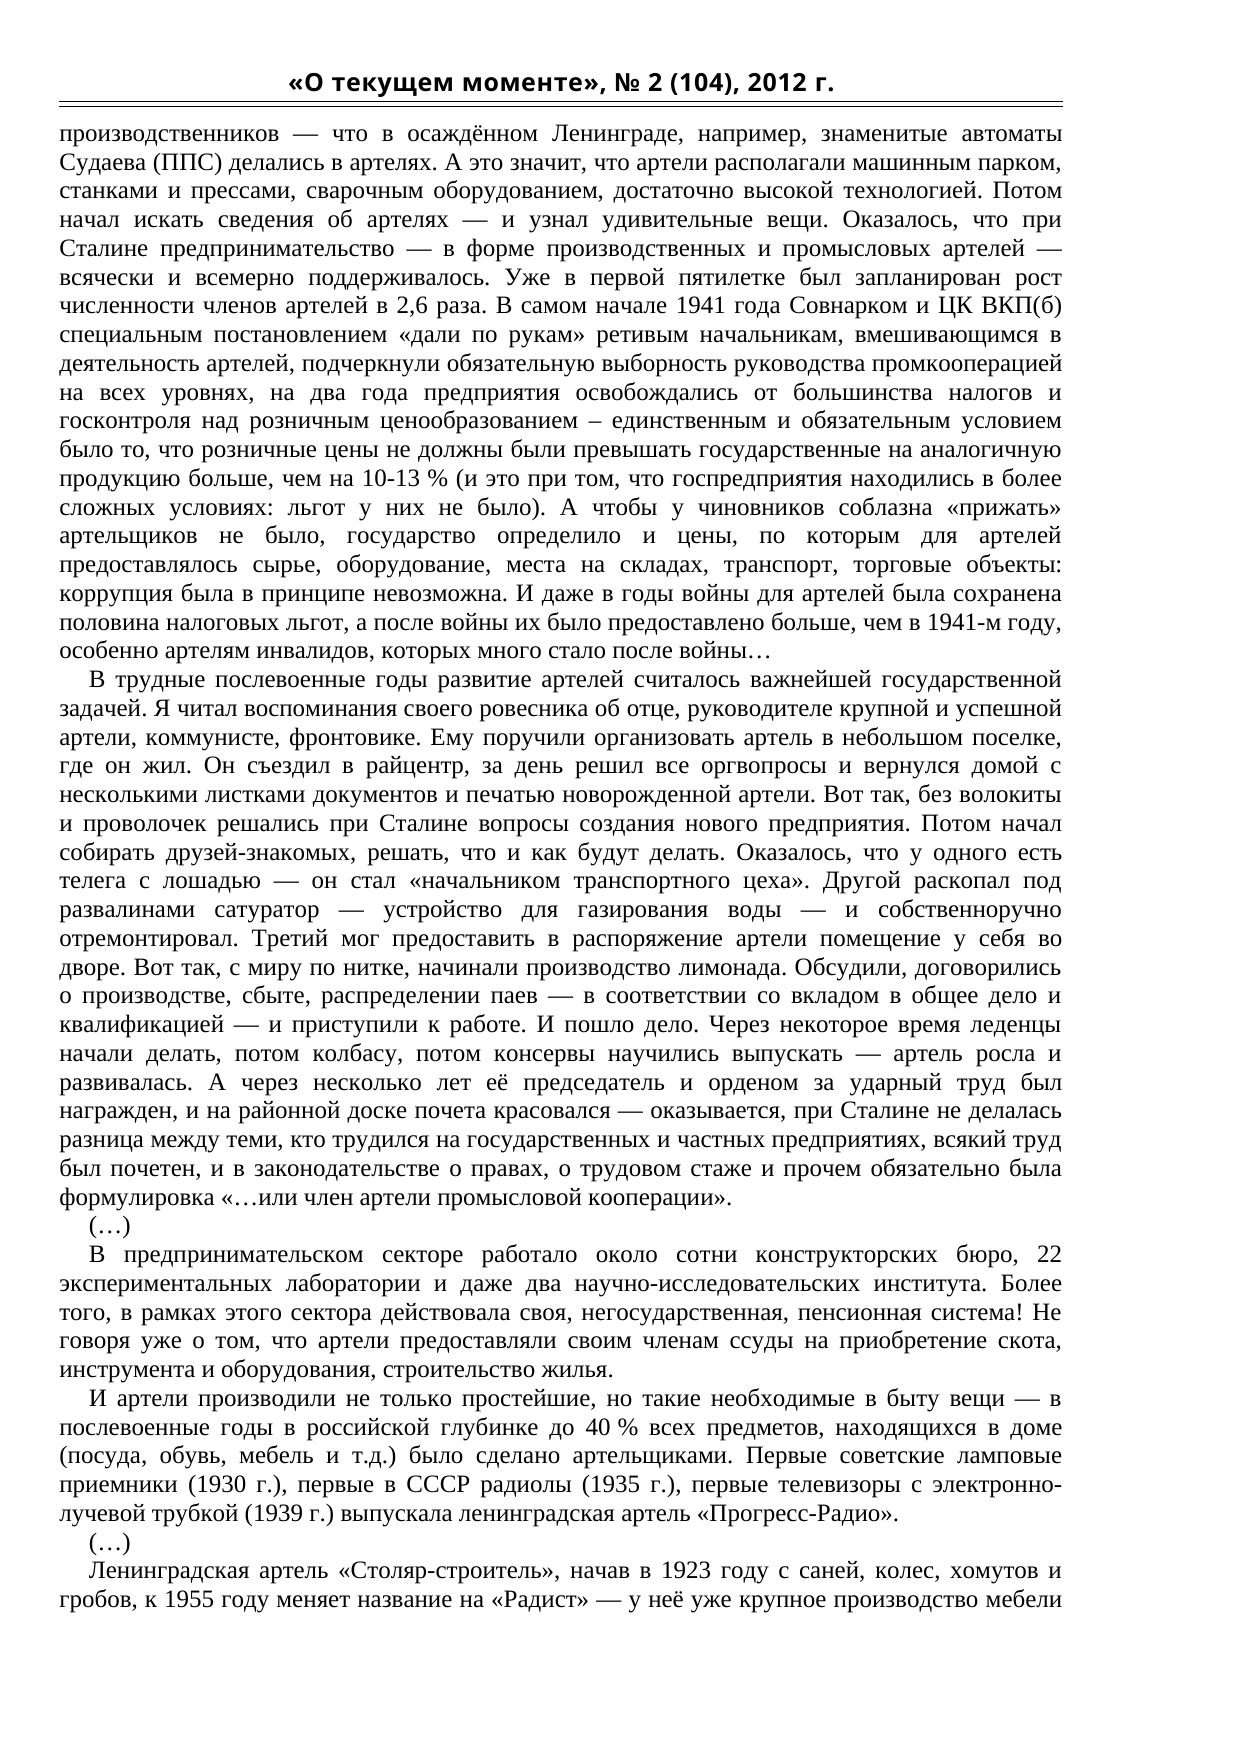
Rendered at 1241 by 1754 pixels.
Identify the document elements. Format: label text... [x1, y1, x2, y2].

text В трудные послевоенные годы развитие артелей считалось важнейшей государственной задачей. Я читал воспоминания своего ровесника об отце, руководителе крупной и успешной артели, коммунисте, фронтовике. Ему поручили организовать артель в небольшом поселке, где он жил. Он съездил в райцентр, за день решил все оргвопросы и вернулся домой с несколькими листками документов и печатью новорожденной артели. Вот так, без волокиты и проволочек решались при Сталине вопросы создания нового предприятия. Потом начал собирать друзей-знакомых, решать, что и как будут делать. Оказалось, что у одного есть телега с лошадью — он стал «начальником транспортного цеха». Другой раскопал под развалинами сатуратор — устройство для газирования воды — и собственноручно отремонтировал. Третий мог предоставить в распоряжение артели помещение у себя во дворе. Вот так, с миру по нитке, начинали производство лимонада. Обсудили, договорились о производстве, сбыте, распределении паев — в соответствии со вкладом в общее дело и квалификацией — и приступили к работе. И пошло дело. Через некоторое время леденцы начали делать, потом колбасу, потом консервы научились выпускать — артель росла и развивалась. А через несколько лет её председатель и орденом за ударный труд был награжден, и на районной доске почета красовался — оказывается, при Сталине не делалась разница между теми, кто трудился на государственных и частных предприятиях, всякий труд был почетен, и в законодательстве о правах, о трудовом стаже и прочем обязательно была формулировка «…или член артели промысловой кооперации». [59, 664, 1063, 1211]
text В предпринимательском секторе работало около сотни конструкторских бюро, 22 экспериментальных лаборатории и даже два научно-исследовательских института. Более того, в рамках этого сектора действовала своя, негосударственная, пенсионная система! Не говоря уже о том, что артели предоставляли своим членам ссуды на приобретение скота, инструмента и оборудования, строительство жилья. [59, 1239, 1063, 1383]
text (…) [59, 1527, 1063, 1556]
text И артели производили не только простейшие, но такие необходимые в быту вещи — в послевоенные годы в российской глубинке до 40 % всех предметов, находящихся в доме (посуда, обувь, мебель и т.д.) было сделано артельщиками. Первые советские ламповые приемники (1930 г.), первые в СССР радиолы (1935 г.), первые телевизоры с электронно-лучевой трубкой (1939 г.) выпускала ленинградская артель «Прогресс-Радио». [59, 1383, 1063, 1527]
text Ленинградская артель «Столяр-строитель», начав в 1923 году с саней, колес, хомутов и гробов, к 1955 году меняет название на «Радист» — у неё уже крупное производство мебели [59, 1556, 1063, 1613]
text (…) [59, 1211, 1063, 1239]
text производственников — что в осаждённом Ленинграде, например, знаменитые автоматы Судаева (ППС) делались в артелях. А это значит, что артели располагали машинным парком, станками и прессами, сварочным оборудованием, достаточно высокой технологией. Потом начал искать сведения об артелях — и узнал удивительные вещи. Оказалось, что при Сталине предпринимательство — в форме производственных и промысловых артелей — всячески и всемерно поддерживалось. Уже в первой пятилетке был запланирован рост численности членов артелей в 2,6 раза. В самом начале 1941 года Совнарком и ЦК ВКП(б) специальным постановлением «дали по рукам» ретивым начальникам, вмешивающимся в деятельность артелей, подчеркнули обязательную выборность руководства промкооперацией на всех уровнях, на два года предприятия освобождались от большинства налогов и госконтроля над розничным ценообразованием – единственным и обязательным условием было то, что розничные цены не должны были превышать государственные на аналогичную продукцию больше, чем на 10-13 % (и это при том, что госпредприятия находились в более сложных условиях: льгот у них не было). А чтобы у чиновников соблазна «прижать» артельщиков не было, государство определило и цены, по которым для артелей предоставлялось сырье, оборудование, места на складах, транспорт, торговые объекты: коррупция была в принципе невозможна. И даже в годы войны для артелей была сохранена половина налоговых льгот, а после войны их было предоставлено больше, чем в 1941-м году, особенно артелям инвалидов, которых много стало после войны… [59, 118, 1063, 664]
